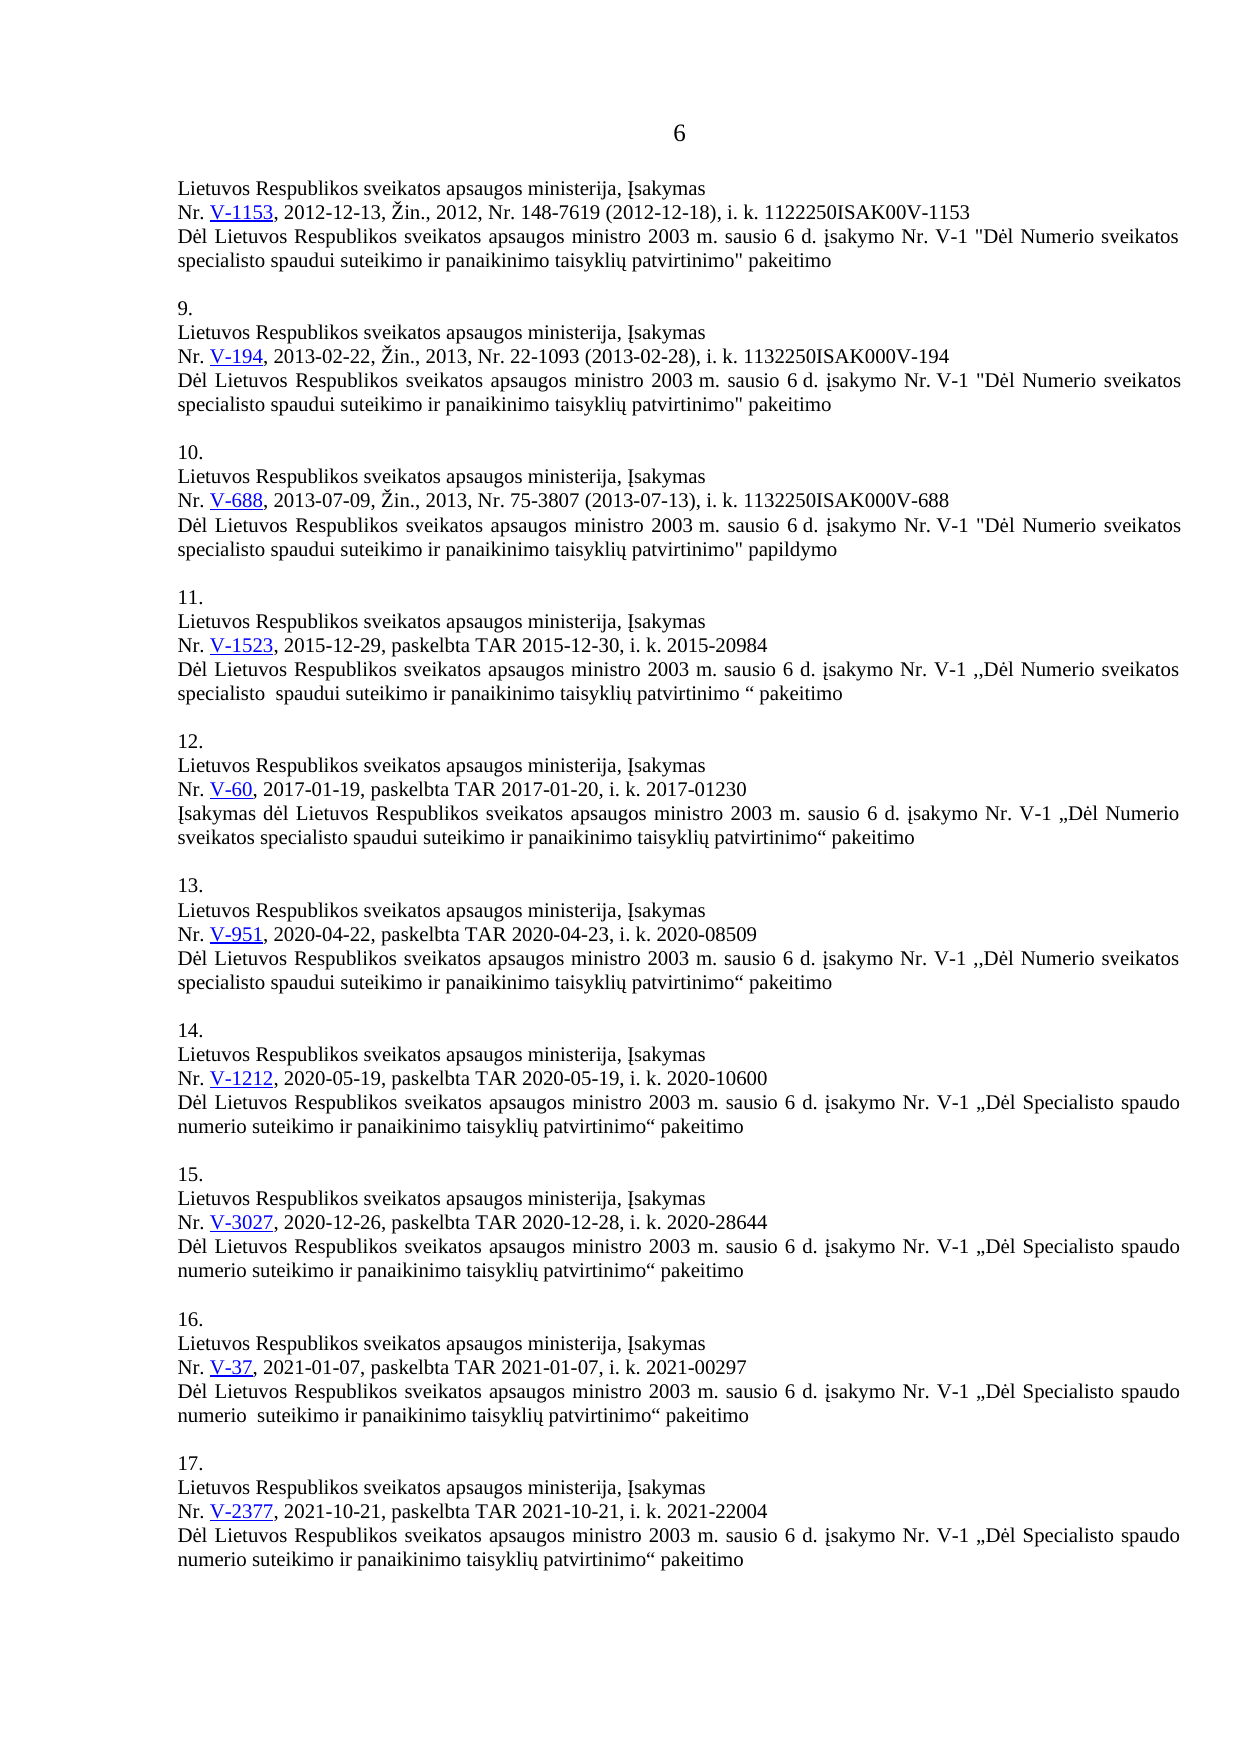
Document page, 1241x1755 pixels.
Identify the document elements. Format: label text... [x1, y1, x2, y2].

text Nr. V-2377, 2021-10-21, paskelbta TAR 2021-10-21, i. k. 2021-22004 [177, 1499, 1181, 1523]
text 10. [177, 440, 1181, 464]
text Lietuvos Respublikos sveikatos apsaugos ministerija, Įsakymas [177, 609, 1181, 633]
text Dėl Lietuvos Respublikos sveikatos apsaugos ministro 2003 m. sausio 6 d. įsakymo Nr. V-1 "Dėl Numerio sveikatos specialisto spaudui suteikimo ir panaikinimo taisyklių patvirtinimo" pakeitimo [177, 224, 1181, 272]
text Nr. V-951, 2020-04-22, paskelbta TAR 2020-04-23, i. k. 2020-08509 [177, 922, 1181, 946]
text Dėl Lietuvos Respublikos sveikatos apsaugos ministro 2003 m. sausio 6 d. įsakymo Nr. V-1 „Dėl Specialisto spaudo numerio suteikimo ir panaikinimo taisyklių patvirtinimo“ pakeitimo [177, 1523, 1181, 1571]
text Dėl Lietuvos Respublikos sveikatos apsaugos ministro 2003 m. sausio 6 d. įsakymo Nr. V-1 „Dėl Specialisto spaudo numerio suteikimo ir panaikinimo taisyklių patvirtinimo“ pakeitimo [177, 1090, 1181, 1138]
text Lietuvos Respublikos sveikatos apsaugos ministerija, Įsakymas [177, 1042, 1181, 1066]
text Dėl Lietuvos Respublikos sveikatos apsaugos ministro 2003 m. sausio 6 d. įsakymo Nr. V-1 „Dėl Specialisto spaudo numerio suteikimo ir panaikinimo taisyklių patvirtinimo“ pakeitimo [177, 1234, 1181, 1282]
text Lietuvos Respublikos sveikatos apsaugos ministerija, Įsakymas [177, 1475, 1181, 1499]
text 12. [177, 729, 1181, 753]
text Nr. V-37, 2021-01-07, paskelbta TAR 2021-01-07, i. k. 2021-00297 [177, 1355, 1181, 1379]
text 14. [177, 1018, 1181, 1042]
text 15. [177, 1162, 1181, 1186]
text Lietuvos Respublikos sveikatos apsaugos ministerija, Įsakymas [177, 897, 1181, 922]
text Nr. V-3027, 2020-12-26, paskelbta TAR 2020-12-28, i. k. 2020-28644 [177, 1210, 1181, 1234]
text Nr. V-194, 2013-02-22, Žin., 2013, Nr. 22-1093 (2013-02-28), i. k. 1132250ISAK000V-194 [177, 344, 1181, 368]
text Dėl Lietuvos Respublikos sveikatos apsaugos ministro 2003 m. sausio 6 d. įsakymo Nr. V-1 ,,Dėl Numerio sveikatos specialisto spaudui suteikimo ir panaikinimo taisyklių patvirtinimo“ pakeitimo [177, 946, 1181, 994]
text 9. [177, 296, 1181, 320]
text Dėl Lietuvos Respublikos sveikatos apsaugos ministro 2003 m. sausio 6 d. įsakymo Nr. V-1 „Dėl Specialisto spaudo numerio suteikimo ir panaikinimo taisyklių patvirtinimo“ pakeitimo [177, 1379, 1181, 1427]
text Dėl Lietuvos Respublikos sveikatos apsaugos ministro 2003 m. sausio 6 d. įsakymo Nr. V-1 ,,Dėl Numerio sveikatos specialisto spaudui suteikimo ir panaikinimo taisyklių patvirtinimo “ pakeitimo [177, 657, 1181, 705]
text Lietuvos Respublikos sveikatos apsaugos ministerija, Įsakymas [177, 464, 1181, 488]
text Lietuvos Respublikos sveikatos apsaugos ministerija, Įsakymas [177, 1186, 1181, 1210]
text Įsakymas dėl Lietuvos Respublikos sveikatos apsaugos ministro 2003 m. sausio 6 d. įsakymo Nr. V-1 „Dėl Numerio sveikatos specialisto spaudui suteikimo ir panaikinimo taisyklių patvirtinimo“ pakeitimo [177, 801, 1181, 849]
text Nr. V-1153, 2012-12-13, Žin., 2012, Nr. 148-7619 (2012-12-18), i. k. 1122250ISAK00V-1153 [177, 200, 1181, 224]
text Dėl Lietuvos Respublikos sveikatos apsaugos ministro 2003 m. sausio 6 d. įsakymo Nr. V-1 "Dėl Numerio sveikatos specialisto spaudui suteikimo ir panaikinimo taisyklių patvirtinimo" papildymo [177, 512, 1181, 561]
text Nr. V-60, 2017-01-19, paskelbta TAR 2017-01-20, i. k. 2017-01230 [177, 777, 1181, 801]
text 17. [177, 1451, 1181, 1475]
text Dėl Lietuvos Respublikos sveikatos apsaugos ministro 2003 m. sausio 6 d. įsakymo Nr. V-1 "Dėl Numerio sveikatos specialisto spaudui suteikimo ir panaikinimo taisyklių patvirtinimo" pakeitimo [177, 368, 1181, 416]
text 16. [177, 1307, 1181, 1331]
text Lietuvos Respublikos sveikatos apsaugos ministerija, Įsakymas [177, 176, 1181, 200]
text Nr. V-1212, 2020-05-19, paskelbta TAR 2020-05-19, i. k. 2020-10600 [177, 1066, 1181, 1090]
text Nr. V-688, 2013-07-09, Žin., 2013, Nr. 75-3807 (2013-07-13), i. k. 1132250ISAK000V-688 [177, 488, 1181, 512]
text Lietuvos Respublikos sveikatos apsaugos ministerija, Įsakymas [177, 1331, 1181, 1355]
text Lietuvos Respublikos sveikatos apsaugos ministerija, Įsakymas [177, 320, 1181, 344]
text 13. [177, 873, 1181, 897]
text Nr. V-1523, 2015-12-29, paskelbta TAR 2015-12-30, i. k. 2015-20984 [177, 633, 1181, 657]
text Lietuvos Respublikos sveikatos apsaugos ministerija, Įsakymas [177, 753, 1181, 777]
text 11. [177, 585, 1181, 609]
